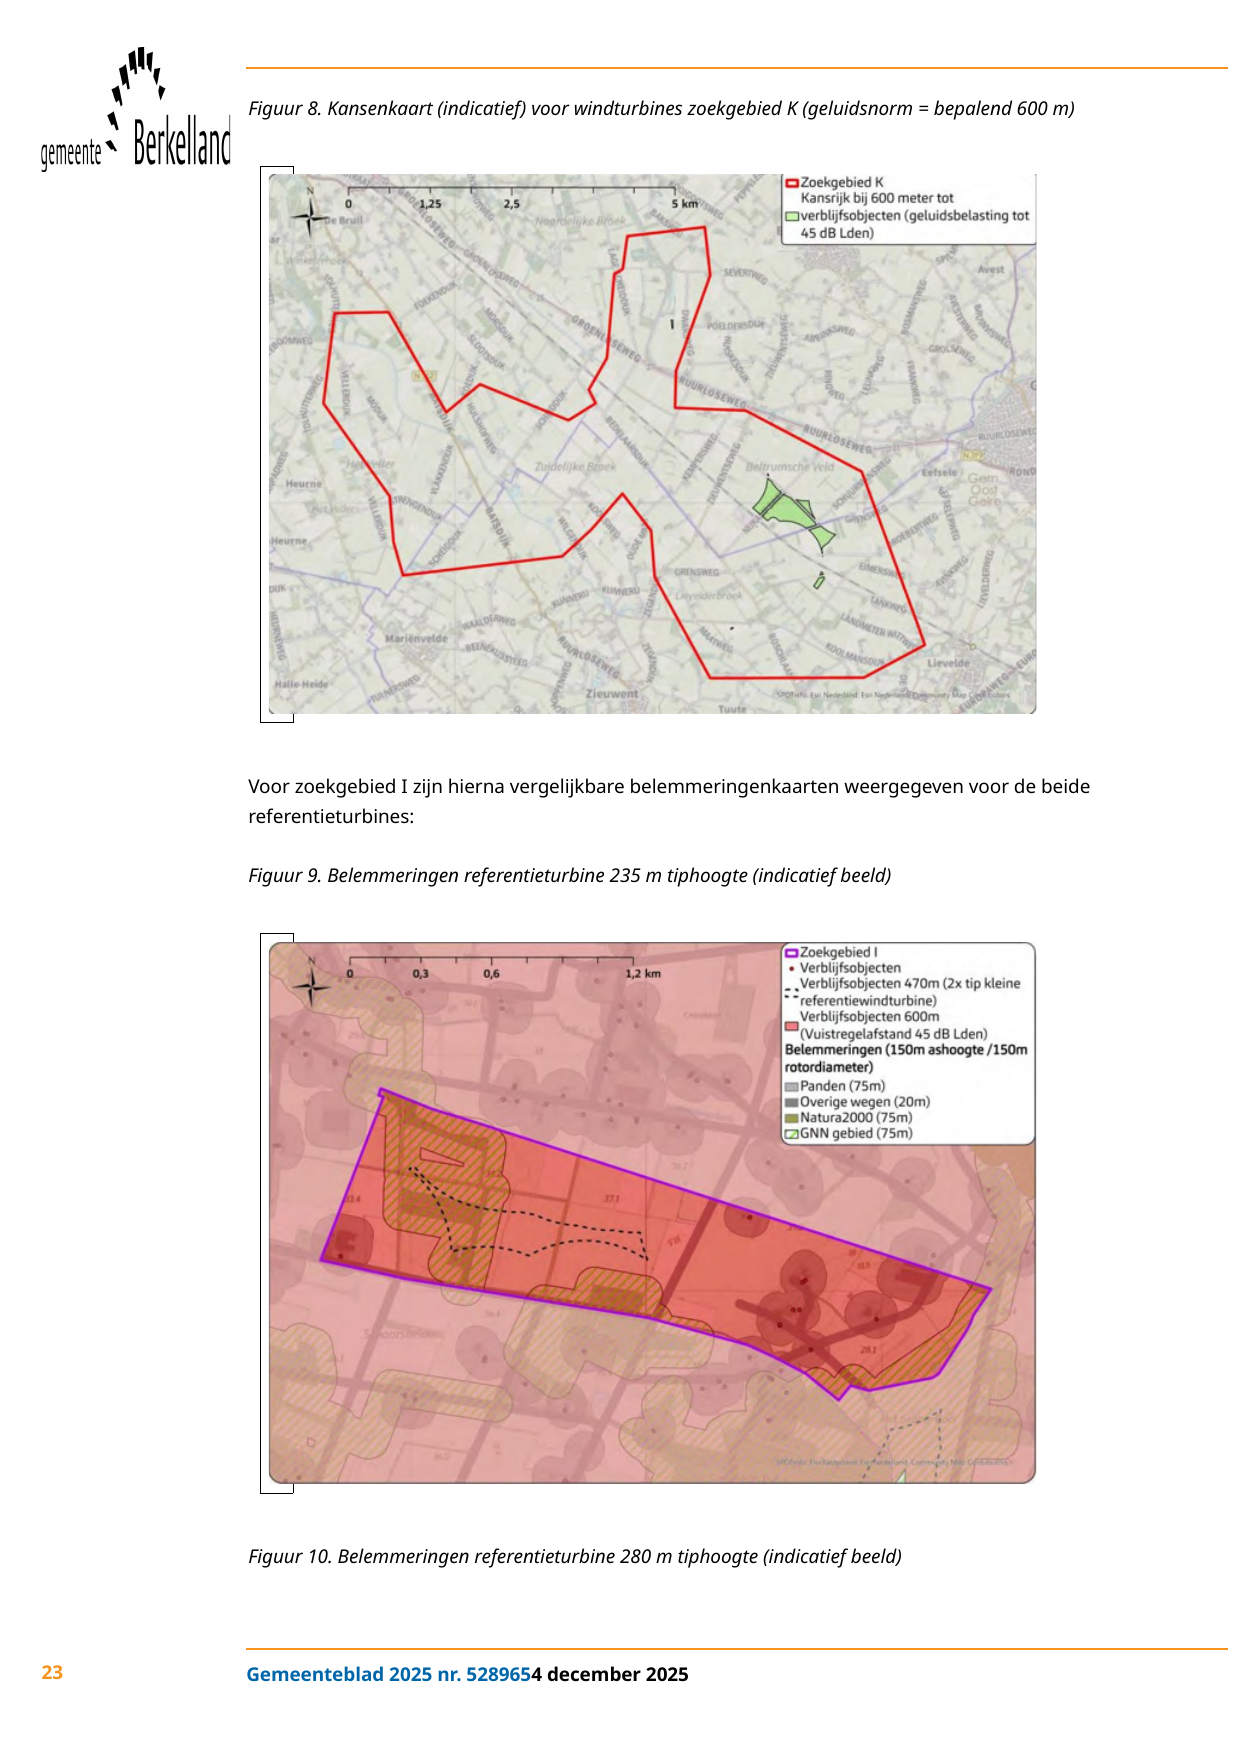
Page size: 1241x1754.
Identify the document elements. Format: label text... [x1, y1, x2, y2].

picture [268, 942, 1037, 1484]
text Voor zoekgebied I zijn hierna vergelijkbare belemmeringenkaarten weergegeven voor de beide referentieturbines: [248, 773, 1152, 828]
picture [268, 174, 1037, 714]
text Figuur 8. Kansenkaart (indicatief) voor windturbines zoekgebied K (geluidsnorm = bepalend 600 m) [248, 95, 1152, 121]
text Figuur 9. Belemmeringen referentieturbine 235 m tiphoogte (indicatief beeld) [248, 862, 1152, 888]
text Figuur 10. Belemmeringen referentieturbine 280 m tiphoogte (indicatief beeld) [248, 1543, 1152, 1569]
picture [41, 47, 231, 172]
